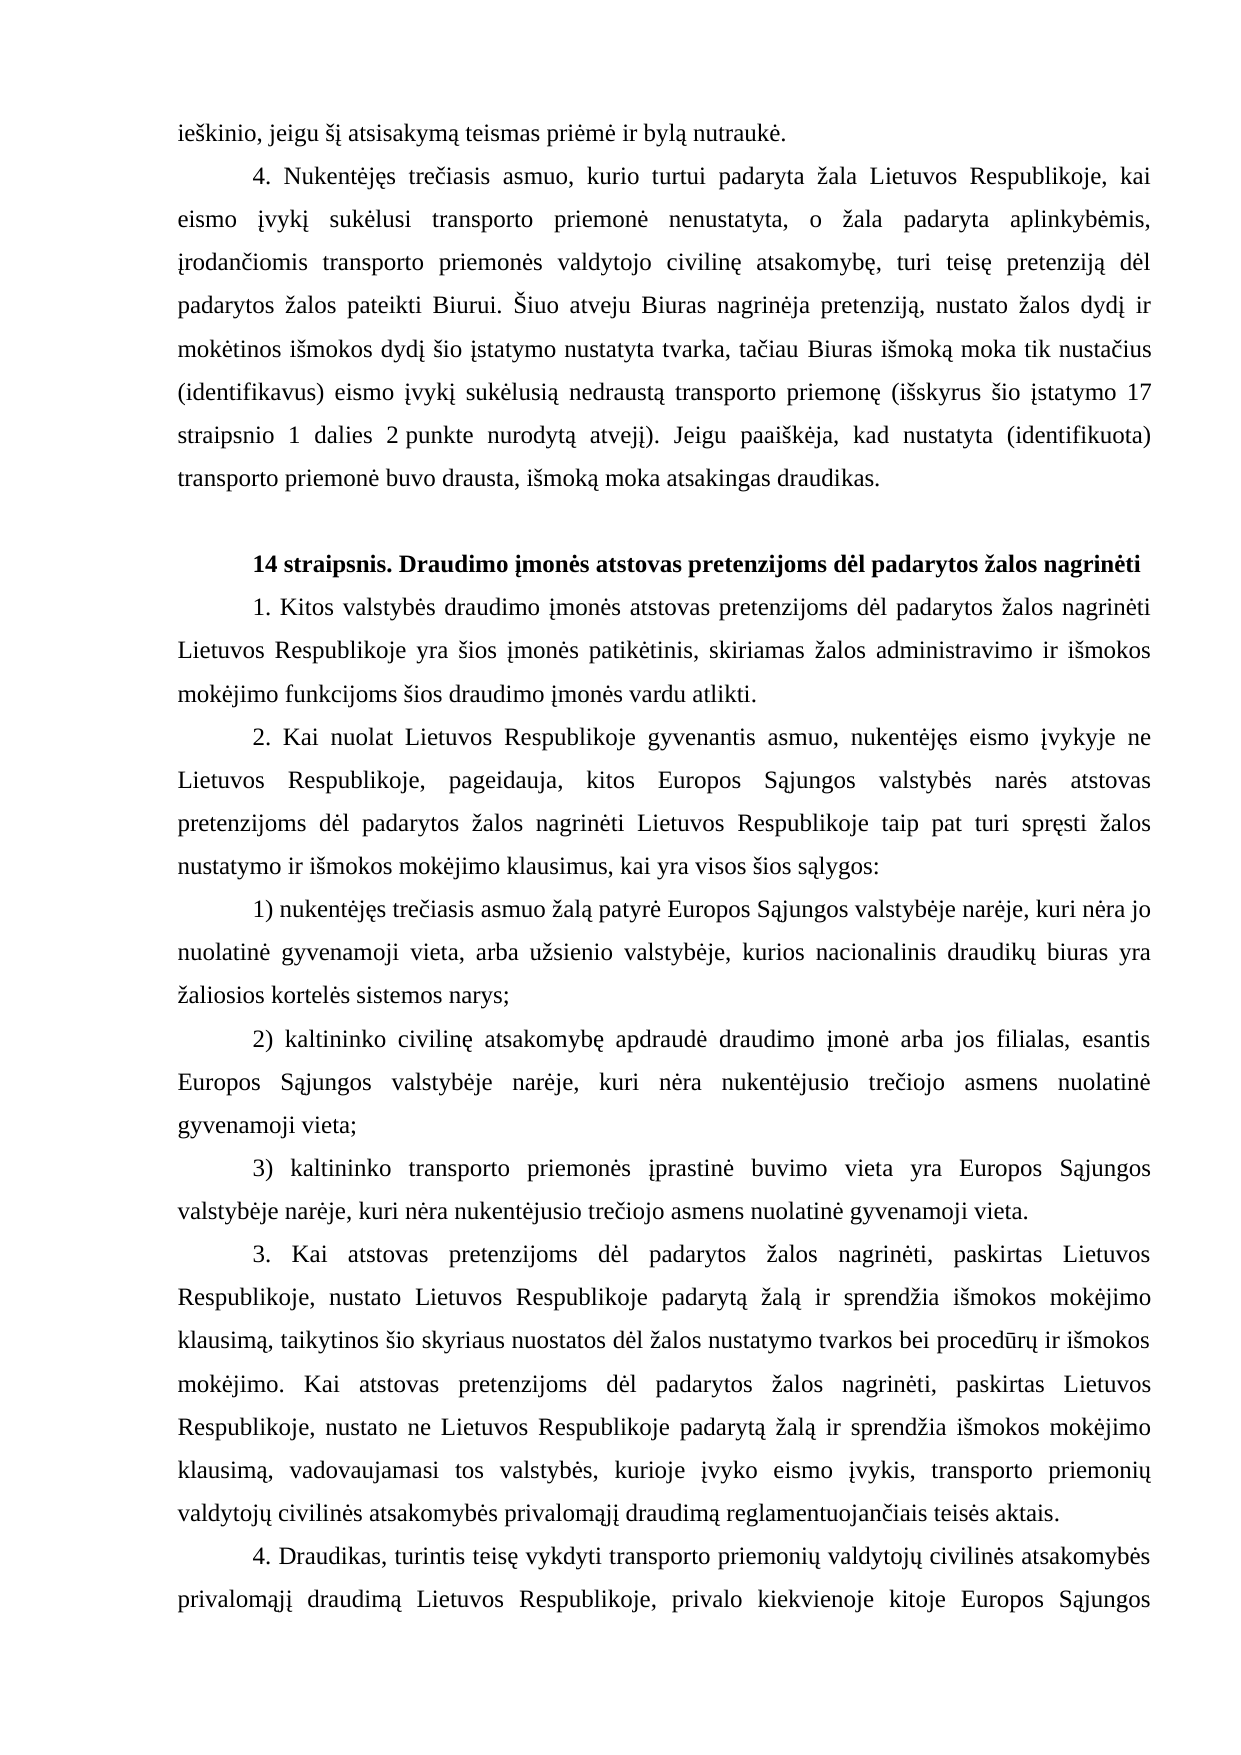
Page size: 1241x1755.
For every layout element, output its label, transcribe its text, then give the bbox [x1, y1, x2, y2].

text 1. Kitos valstybės draudimo įmonės atstovas pretenzijoms dėl padarytos žalos nagrinėti Lietuvos Respublikoje yra šios įmonės patikėtinis, skiriamas žalos administravimo ir išmokos mokėjimo funkcijoms šios draudimo įmonės vardu atlikti. [177, 592, 1152, 707]
text 4. Nukentėjęs trečiasis asmuo, kurio turtui padaryta žala Lietuvos Respublikoje, kai eismo įvykį sukėlusi transporto priemonė nenustatyta, o žala padaryta aplinkybėmis, įrodančiomis transporto priemonės valdytojo civilinę atsakomybę, turi teisę pretenziją dėl padarytos žalos pateikti Biurui. Šiuo atveju Biuras nagrinėja pretenziją, nustato žalos dydį ir mokėtinos išmokos dydį šio įstatymo nustatyta tvarka, tačiau Biuras išmoką moka tik nustačius (identifikavus) eismo įvykį sukėlusią nedraustą transporto priemonę (išskyrus šio įstatymo 17 straipsnio 1 dalies 2 punkte nurodytą atvejį). Jeigu paaiškėja, kad nustatyta (identifikuota) transporto priemonė buvo drausta, išmoką moka atsakingas draudikas. [177, 161, 1152, 492]
text 4. Draudikas, turintis teisę vykdyti transporto priemonių valdytojų civilinės atsakomybės privalomąjį draudimą Lietuvos Respublikoje, privalo kiekvienoje kitoje Europos Sąjungos [177, 1541, 1152, 1613]
text 2) kaltininko civilinę atsakomybę apdraudė draudimo įmonė arba jos filialas, esantis Europos Sąjungos valstybėje narėje, kuri nėra nukentėjusio trečiojo asmens nuolatinė gyvenamoji vieta; [177, 1024, 1152, 1139]
text ieškinio, jeigu šį atsisakymą teismas priėmė ir bylą nutraukė. [177, 118, 1152, 147]
text 3. Kai atstovas pretenzijoms dėl padarytos žalos nagrinėti, paskirtas Lietuvos Respublikoje, nustato Lietuvos Respublikoje padarytą žalą ir sprendžia išmokos mokėjimo klausimą, taikytinos šio skyriaus nuostatos dėl žalos nustatymo tvarkos bei procedūrų ir išmokos mokėjimo. Kai atstovas pretenzijoms dėl padarytos žalos nagrinėti, paskirtas Lietuvos Respublikoje, nustato ne Lietuvos Respublikoje padarytą žalą ir sprendžia išmokos mokėjimo klausimą, vadovaujamasi tos valstybės, kurioje įvyko eismo įvykis, transporto priemonių valdytojų civilinės atsakomybės privalomąjį draudimą reglamentuojančiais teisės aktais. [177, 1239, 1152, 1527]
text 2. Kai nuolat Lietuvos Respublikoje gyvenantis asmuo, nukentėjęs eismo įvykyje ne Lietuvos Respublikoje, pageidauja, kitos Europos Sąjungos valstybės narės atstovas pretenzijoms dėl padarytos žalos nagrinėti Lietuvos Respublikoje taip pat turi spręsti žalos nustatymo ir išmokos mokėjimo klausimus, kai yra visos šios sąlygos: [177, 722, 1152, 880]
text 14 straipsnis. Draudimo įmonės atstovas pretenzijoms dėl padarytos žalos nagrinėti [177, 549, 1152, 578]
text 1) nukentėjęs trečiasis asmuo žalą patyrė Europos Sąjungos valstybėje narėje, kuri nėra jo nuolatinė gyvenamoji vieta, arba užsienio valstybėje, kurios nacionalinis draudikų biuras yra žaliosios kortelės sistemos narys; [177, 894, 1152, 1009]
text 3) kaltininko transporto priemonės įprastinė buvimo vieta yra Europos Sąjungos valstybėje narėje, kuri nėra nukentėjusio trečiojo asmens nuolatinė gyvenamoji vieta. [177, 1153, 1152, 1225]
